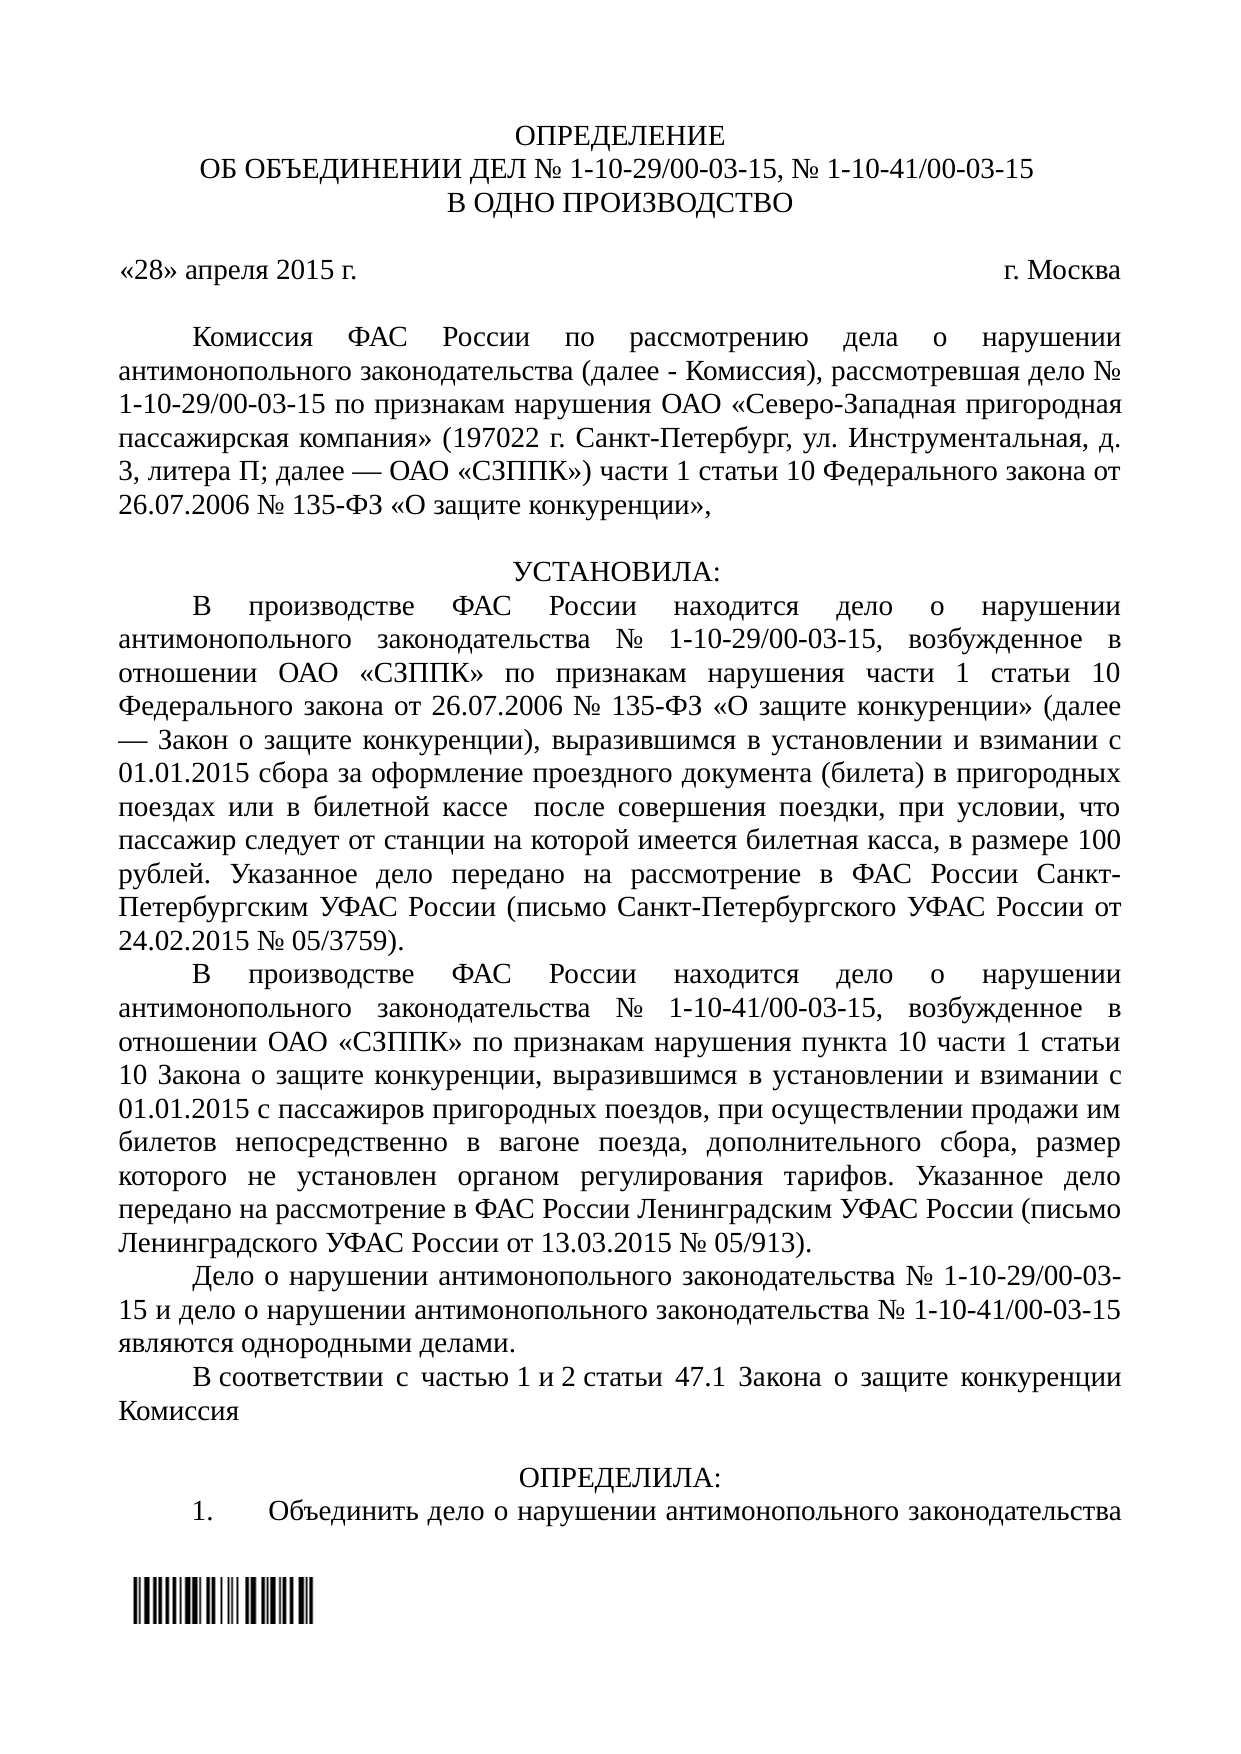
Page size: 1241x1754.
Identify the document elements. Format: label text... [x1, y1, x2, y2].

picture [118, 1577, 331, 1624]
text ОПРЕДЕЛИЛА: [118, 1460, 1122, 1493]
text ОПРЕДЕЛЕНИЕ [118, 118, 1122, 152]
text Комиссия ФАС России по рассмотрению дела о нарушении антимонопольного законодательства (далее - Комиссия), рассмотревшая дело № 1-10-29/00-03-15 по признакам нарушения ОАО «Северо-Западная пригородная пассажирская компания» (197022 г. Санкт-Петербург, ул. Инструментальная, д. 3, литера П; далее — ОАО «СЗППК») части 1 статьи 10 Федерального закона от 26.07.2006 № 135-ФЗ «О защите конкуренции», [118, 319, 1122, 521]
list Объединить дело о нарушении антимонопольного законодательства [118, 1493, 1122, 1527]
text В ОДНО ПРОИЗВОДСТВО [118, 185, 1122, 219]
text В производстве ФАС России находится дело о нарушении антимонопольного законодательства № 1-10-41/00-03-15, возбужденное в отношении ОАО «СЗППК» по признакам нарушения пункта 10 части 1 статьи 10 Закона о защите конкуренции, выразившимся в установлении и взимании с 01.01.2015 с пассажиров пригородных поездов, при осуществлении продажи им билетов непосредственно в вагоне поезда, дополнительного сбора, размер которого не установлен органом регулирования тарифов. Указанное дело передано на рассмотрение в ФАС России Ленинградским УФАС России (письмо Ленинградского УФАС России от 13.03.2015 № 05/913). [118, 957, 1122, 1258]
text «28» апреля 2015 г. г. Москва [118, 252, 1122, 286]
text УСТАНОВИЛА: [118, 554, 1122, 588]
text ОБ ОБЪЕДИНЕНИИ ДЕЛ № 1-10-29/00-03-15, № 1-10-41/00-03-15 [118, 152, 1122, 185]
text В производстве ФАС России находится дело о нарушении антимонопольного законодательства № 1-10-29/00-03-15, возбужденное в отношении ОАО «СЗППК» по признакам нарушения части 1 статьи 10 Федерального закона от 26.07.2006 № 135-ФЗ «О защите конкуренции» (далее — Закон о защите конкуренции), выразившимся в установлении и взимании с 01.01.2015 сбора за оформление проездного документа (билета) в пригородных поездах или в билетной кассе после совершения поездки, при условии, что пассажир следует от станции на которой имеется билетная касса, в размере 100 рублей. Указанное дело передано на рассмотрение в ФАС России Санкт-Петербургским УФАС России (письмо Санкт-Петербургского УФАС России от 24.02.2015 № 05/3759). [118, 588, 1122, 957]
text Дело о нарушении антимонопольного законодательства № 1-10-29/00-03-15 и дело о нарушении антимонопольного законодательства № 1-10-41/00-03-15 являются однородными делами. [118, 1258, 1122, 1359]
text В соответствии с частью 1 и 2 статьи 47.1 Закона о защите конкуренции Комиссия [118, 1359, 1122, 1426]
